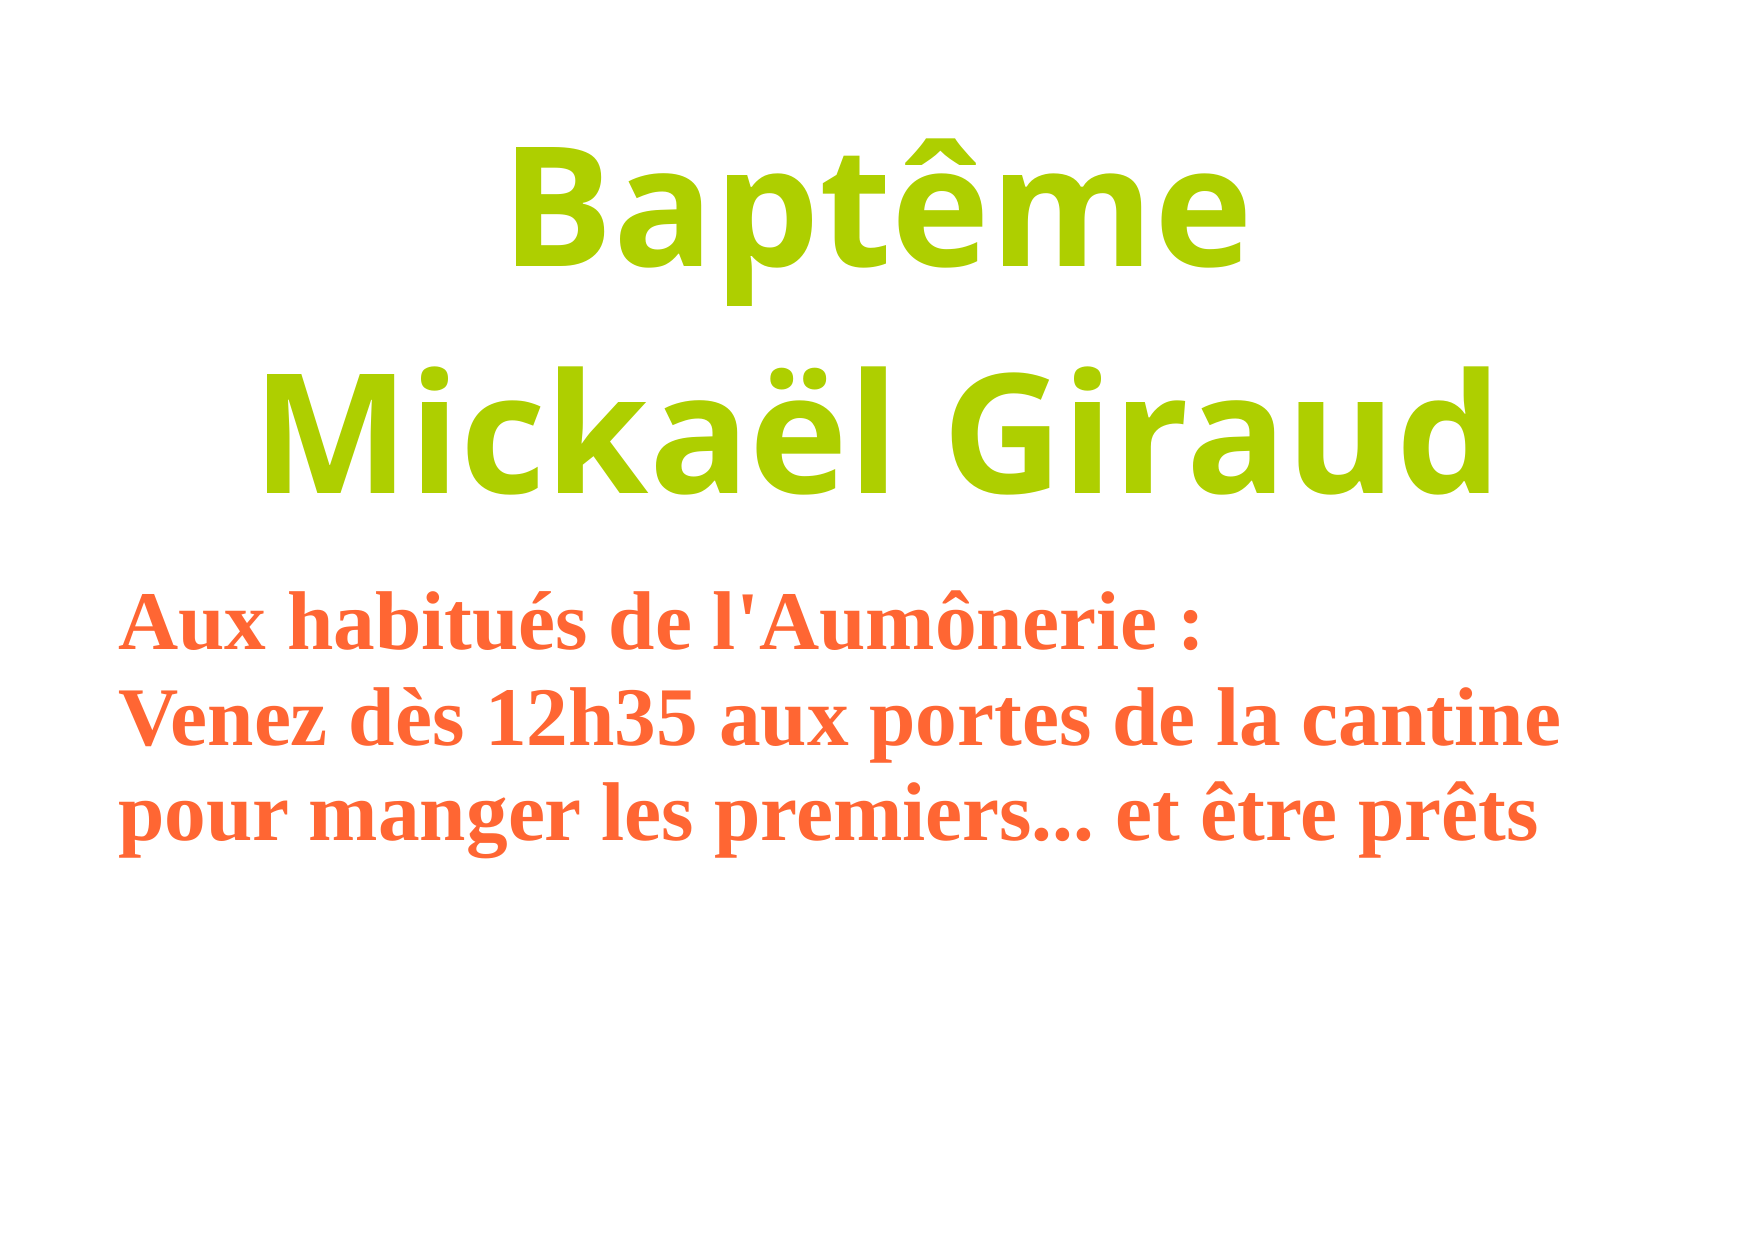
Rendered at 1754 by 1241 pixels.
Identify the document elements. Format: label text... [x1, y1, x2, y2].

text Baptême [118, 88, 1636, 316]
text Venez dès 12h35 aux portes de la cantine pour manger les premiers... et être prêts [118, 667, 1636, 859]
text Aux habitués de l'Aumônerie : [118, 571, 1636, 667]
text Mickaël Giraud [118, 316, 1636, 542]
